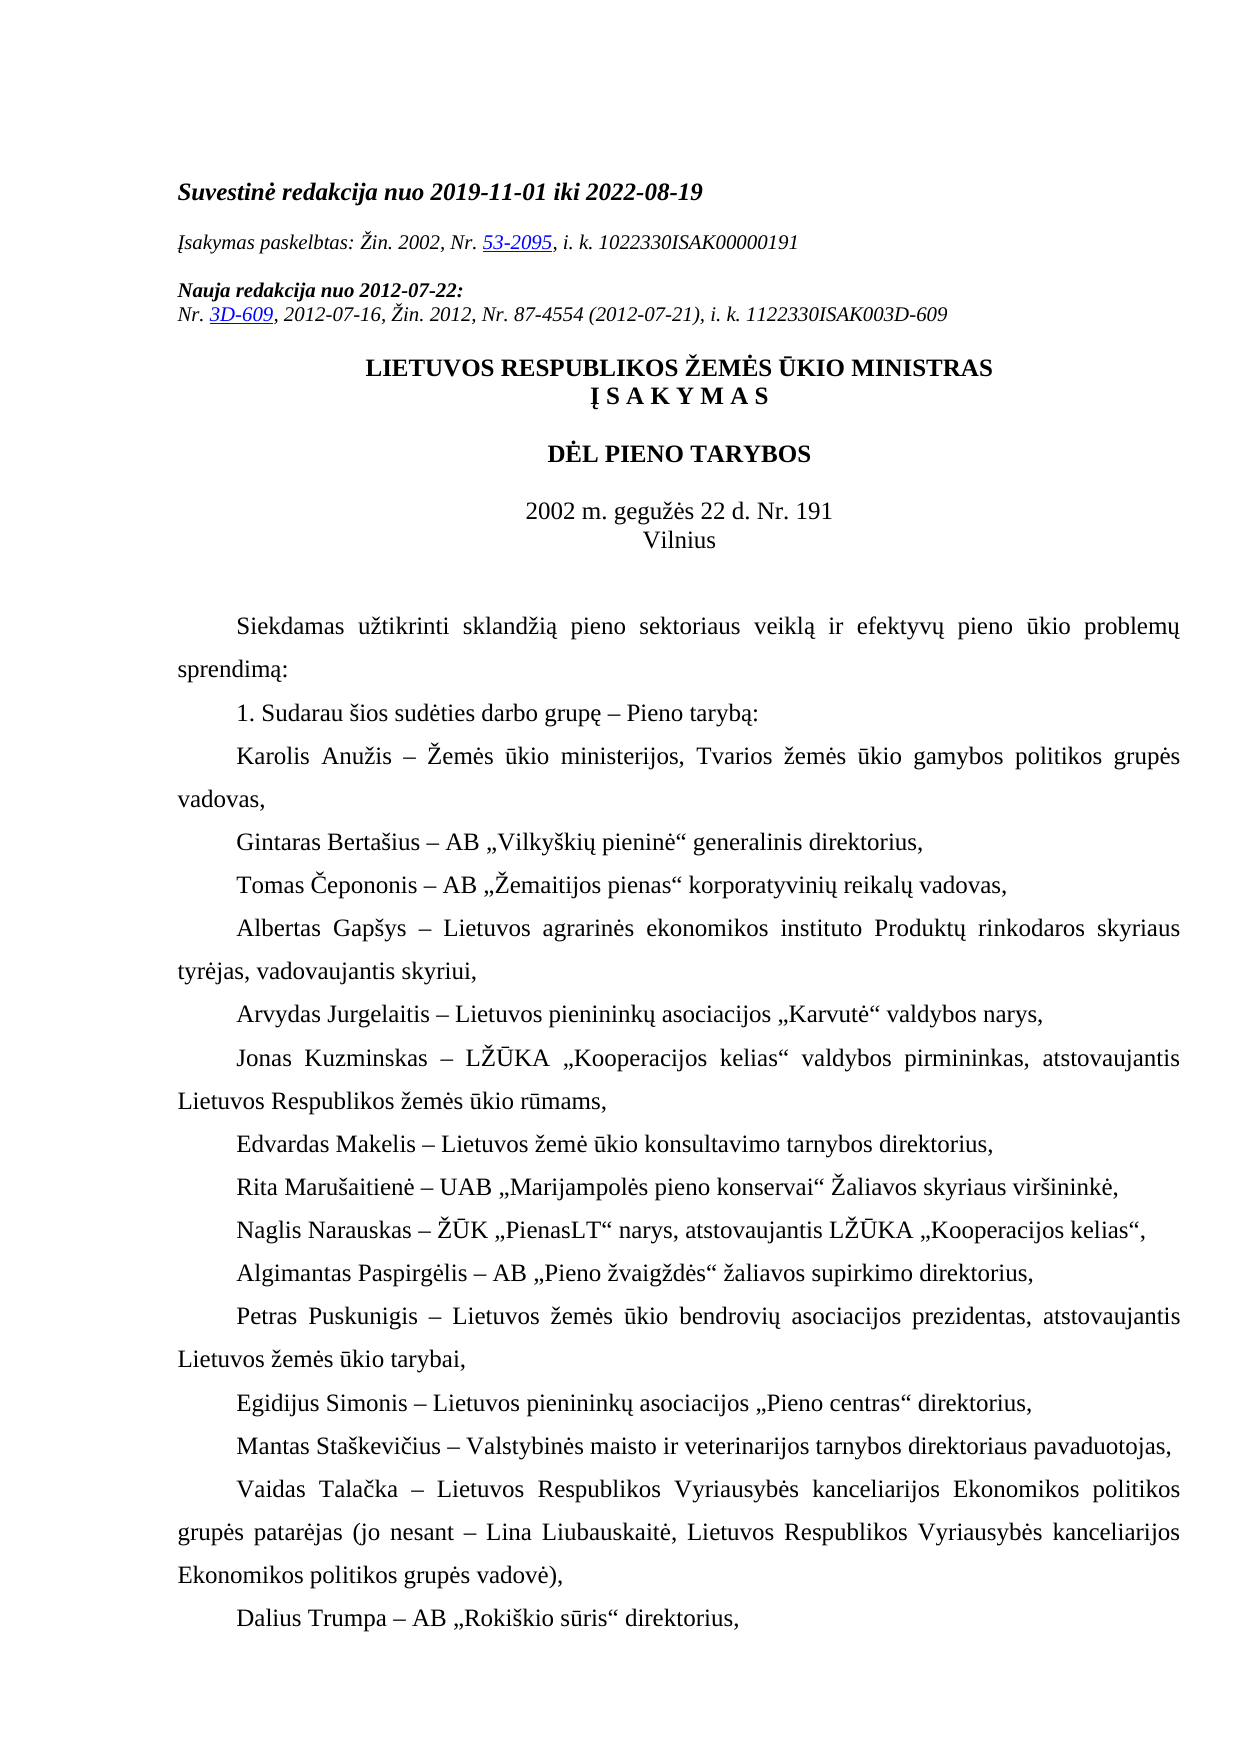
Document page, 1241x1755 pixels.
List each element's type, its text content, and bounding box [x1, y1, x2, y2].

text Egidijus Simonis – Lietuvos pienininkų asociacijos „Pieno centras“ direktorius, [177, 1388, 1181, 1416]
text DĖL PIENO TARYBOS [177, 439, 1181, 468]
text Mantas Staškevičius – Valstybinės maisto ir veterinarijos tarnybos direktoriaus pavaduotojas, [177, 1431, 1181, 1459]
text Nr. 3D-609, 2012-07-16, Žin. 2012, Nr. 87-4554 (2012-07-21), i. k. 1122330ISAK003D-609 [177, 302, 1181, 326]
text Karolis Anužis – Žemės ūkio ministerijos, Tvarios žemės ūkio gamybos politikos grupės vadovas, [177, 741, 1181, 813]
text Dalius Trumpa – AB „Rokiškio sūris“ direktorius, [177, 1603, 1181, 1632]
text Vaidas Talačka – Lietuvos Respublikos Vyriausybės kanceliarijos Ekonomikos politikos grupės patarėjas (jo nesant – Lina Liubauskaitė, Lietuvos Respublikos Vyriausybės kanceliarijos Ekonomikos politikos grupės vadovė), [177, 1474, 1181, 1589]
text Tomas Čepononis – AB „Žemaitijos pienas“ korporatyvinių reikalų vadovas, [177, 870, 1181, 899]
text Įsakymas paskelbtas: Žin. 2002, Nr. 53-2095, i. k. 1022330ISAK00000191 [177, 230, 1181, 254]
text Albertas Gapšys – Lietuvos agrarinės ekonomikos instituto Produktų rinkodaros skyriaus tyrėjas, vadovaujantis skyriui, [177, 913, 1181, 985]
text Suvestinė redakcija nuo 2019-11-01 iki 2022-08-19 [177, 177, 1181, 206]
text Vilnius [177, 525, 1181, 554]
text Petras Puskunigis – Lietuvos žemės ūkio bendrovių asociacijos prezidentas, atstovaujantis Lietuvos žemės ūkio tarybai, [177, 1301, 1181, 1373]
text Rita Marušaitienė – UAB „Marijampolės pieno konservai“ Žaliavos skyriaus viršininkė, [177, 1172, 1181, 1201]
text Nauja redakcija nuo 2012-07-22: [177, 278, 1181, 302]
text Algimantas Paspirgėlis – AB „Pieno žvaigždės“ žaliavos supirkimo direktorius, [177, 1258, 1181, 1287]
text Siekdamas užtikrinti sklandžią pieno sektoriaus veiklą ir efektyvų pieno ūkio problemų sprendimą: [177, 611, 1181, 683]
text Naglis Narauskas – ŽŪK „PienasLT“ narys, atstovaujantis LŽŪKA „Kooperacijos kelias“, [177, 1215, 1181, 1244]
text 1. Sudarau šios sudėties darbo grupę – Pieno tarybą: [177, 698, 1181, 726]
text LIETUVOS RESPUBLIKOS ŽEMĖS ŪKIO MINISTRAS [177, 353, 1181, 381]
text Edvardas Makelis – Lietuvos žemė ūkio konsultavimo tarnybos direktorius, [177, 1129, 1181, 1158]
text Arvydas Jurgelaitis – Lietuvos pienininkų asociacijos „Karvutė“ valdybos narys, [177, 999, 1181, 1028]
text Jonas Kuzminskas – LŽŪKA „Kooperacijos kelias“ valdybos pirmininkas, atstovaujantis Lietuvos Respublikos žemės ūkio rūmams, [177, 1043, 1181, 1114]
text Gintaras Bertašius – AB „Vilkyškių pieninė“ generalinis direktorius, [177, 827, 1181, 856]
text 2002 m. gegužės 22 d. Nr. 191 [177, 496, 1181, 525]
text ĮSAKYMAS [177, 381, 1181, 410]
